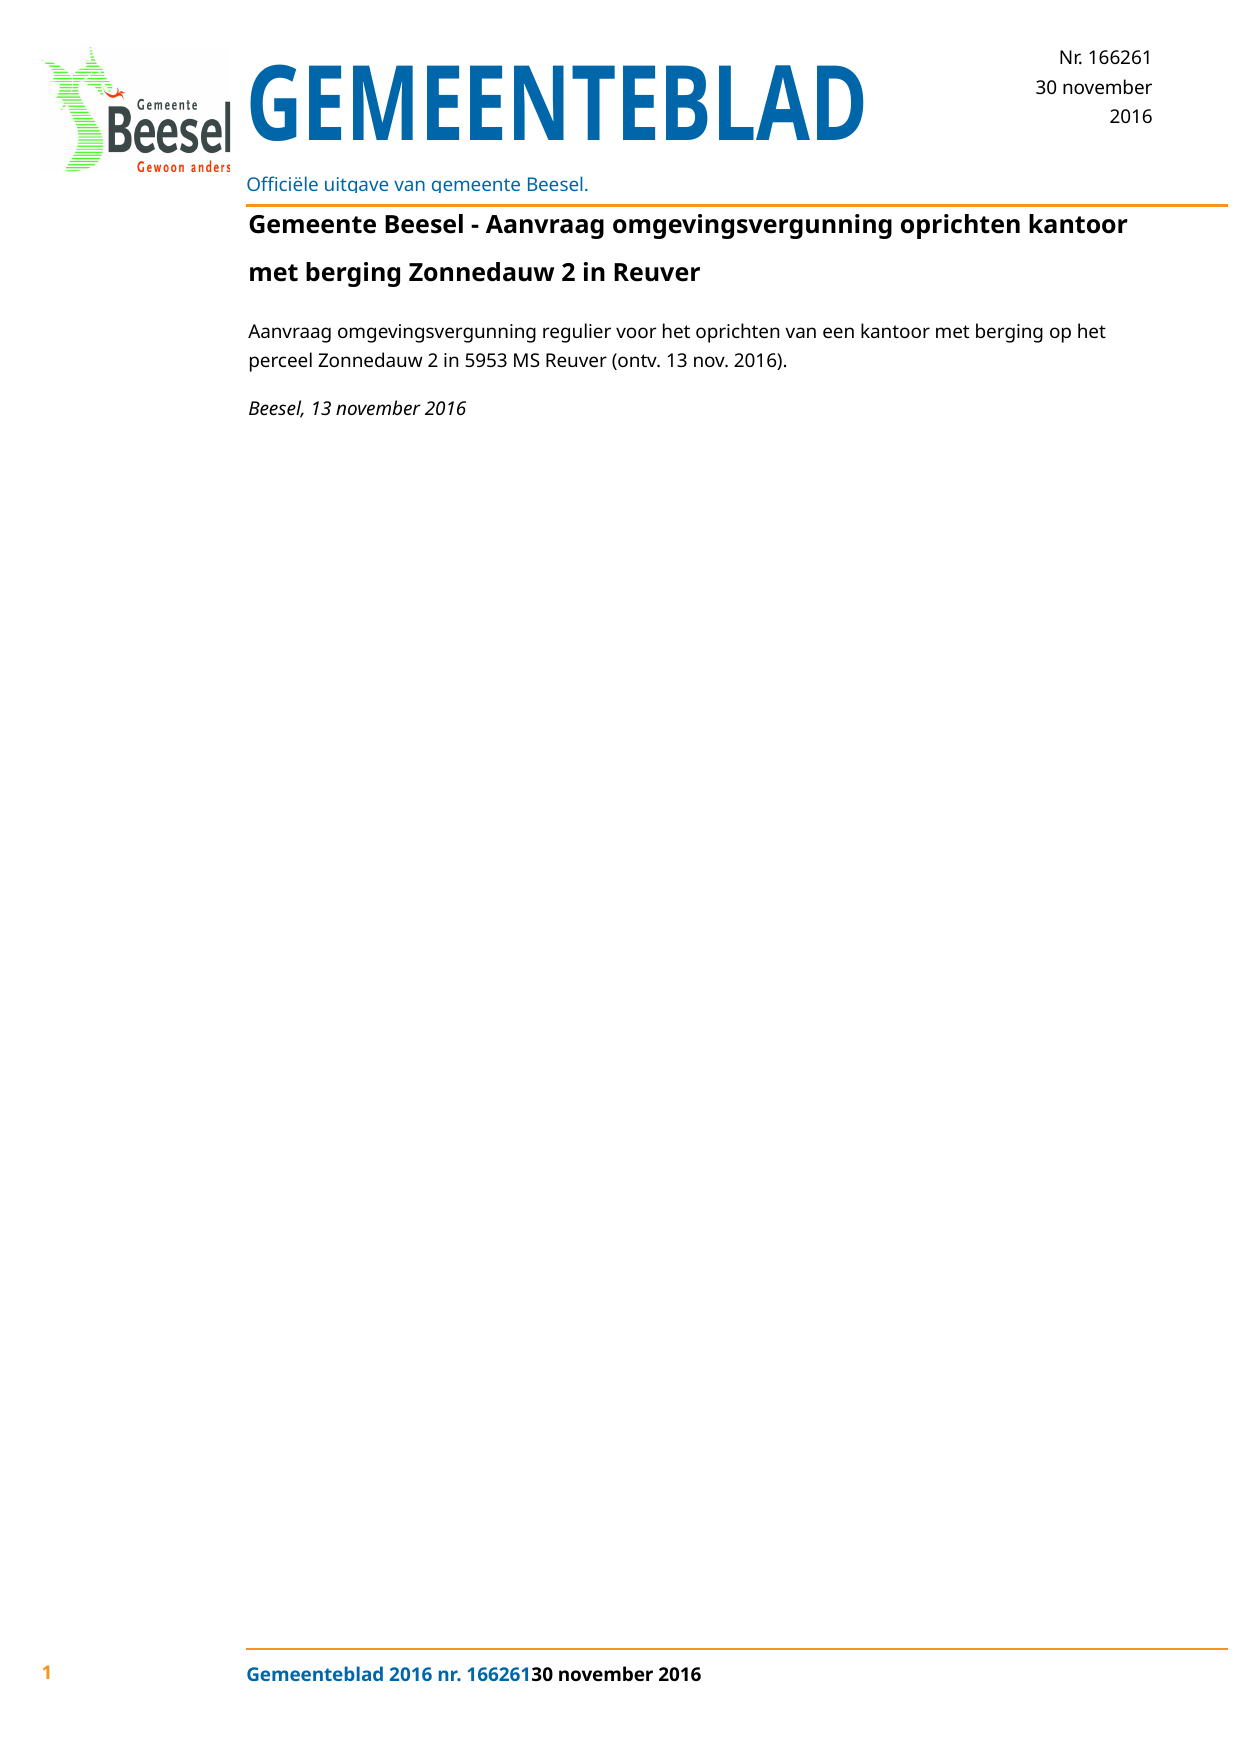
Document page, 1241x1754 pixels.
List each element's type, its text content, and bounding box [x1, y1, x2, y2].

text Aanvraag omgevingsvergunning regulier voor het oprichten van een kantoor met berging op het perceel Zonnedauw 2 in 5953 MS Reuver (ontv. 13 nov. 2016). [248, 318, 1152, 373]
text Beesel, 13 november 2016 [248, 395, 1152, 421]
picture [41, 47, 231, 172]
text Gemeente Beesel - Aanvraag omgevingsvergunning oprichten kantoor met berging Zonnedauw 2 in Reuver [248, 207, 1152, 288]
